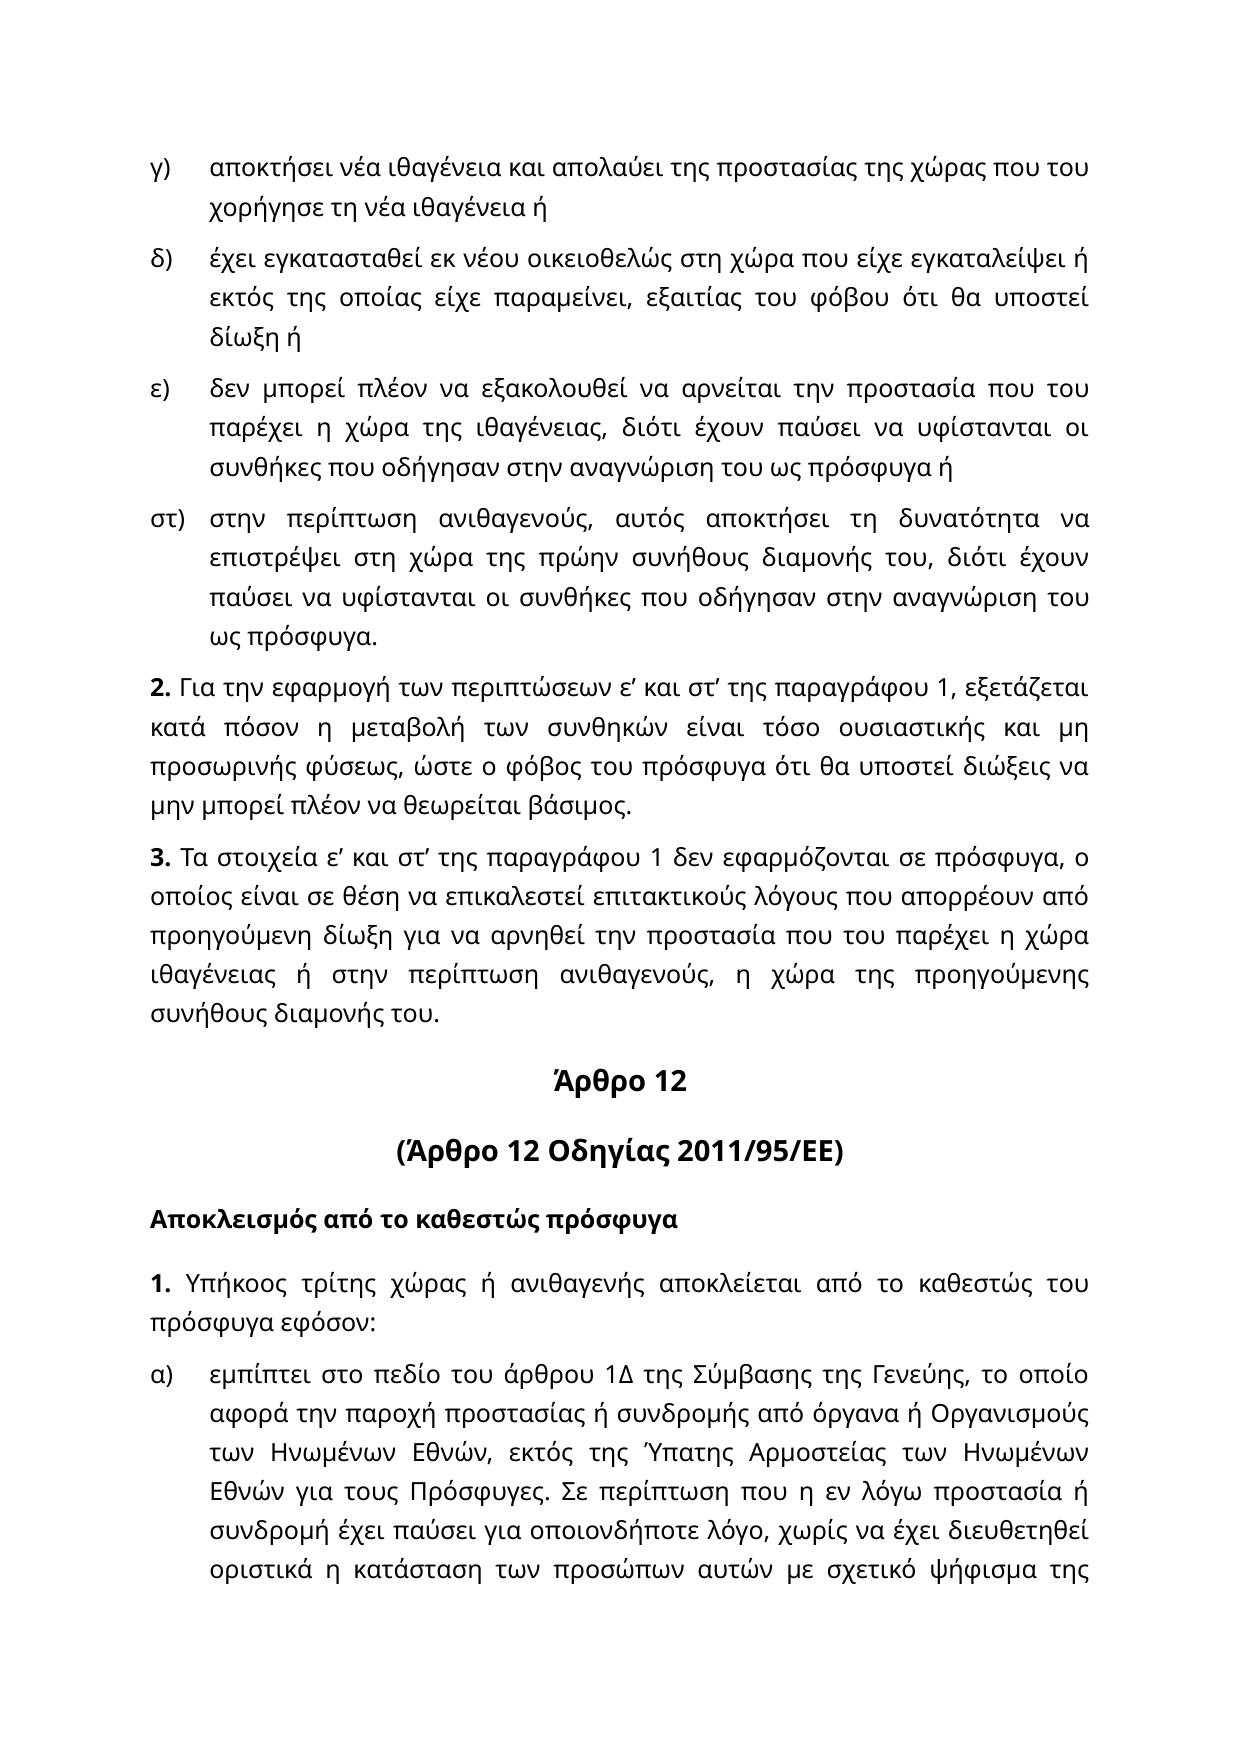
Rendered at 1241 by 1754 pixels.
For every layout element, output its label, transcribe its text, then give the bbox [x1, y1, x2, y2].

subtitle (Άρθρο 12 Οδηγίας 2011/95/ΕΕ) [150, 1131, 1090, 1170]
text 1. Υπήκοος τρίτης χώρας ή ανιθαγενής αποκλείεται από το καθεστώς του πρόσφυγα εφόσον: [150, 1265, 1090, 1339]
list γ) αποκτήσει νέα ιθαγένεια και απολαύει της προστασίας της χώρας που του χορήγησε τη νέα ιθαγένεια ή [150, 150, 1090, 223]
text Αποκλεισμός από το καθεστώς πρόσφυγα [150, 1201, 1090, 1235]
text 2. Για την εφαρμογή των περιπτώσεων ε’ και στ’ της παραγράφου 1, εξετάζεται κατά πόσον η μεταβολή των συνθηκών είναι τόσο ουσιαστικής και μη προσωρινής φύσεως, ώστε ο φόβος του πρόσφυγα ότι θα υποστεί διώξεις να μην μπορεί πλέον να θεωρείται βάσιμος. [150, 670, 1090, 822]
list ε) δεν μπορεί πλέον να εξακολουθεί να αρνείται την προστασία που του παρέχει η χώρα της ιθαγένειας, διότι έχουν παύσει να υφίστανται οι συνθήκες που οδήγησαν στην αναγνώριση του ως πρόσφυγα ή [150, 371, 1090, 483]
text 3. Τα στοιχεία ε’ και στ’ της παραγράφου 1 δεν εφαρμόζονται σε πρόσφυγα, ο οποίος είναι σε θέση να επικαλεστεί επιτακτικούς λόγους που απορρέουν από προηγούμενη δίωξη για να αρνηθεί την προστασία που του παρέχει η χώρα ιθαγένειας ή στην περίπτωση ανιθαγενούς, η χώρα της προηγούμενης συνήθους διαμονής του. [150, 839, 1090, 1030]
subtitle Άρθρο 12 [150, 1060, 1090, 1100]
list στ) στην περίπτωση ανιθαγενούς, αυτός αποκτήσει τη δυνατότητα να επιστρέψει στη χώρα της πρώην συνήθους διαμονής του, διότι έχουν παύσει να υφίστανται οι συνθήκες που οδήγησαν στην αναγνώριση του ως πρόσφυγα. [150, 501, 1090, 652]
list α) εμπίπτει στο πεδίο του άρθρου 1Δ της Σύμβασης της Γενεύης, το οποίο αφορά την παροχή προστασίας ή συνδρομής από όργανα ή Οργανισμούς των Ηνωμένων Εθνών, εκτός της Ύπατης Αρμοστείας των Ηνωμένων Εθνών για τους Πρόσφυγες. Σε περίπτωση που η εν λόγω προστασία ή συνδρομή έχει παύσει για οποιονδήποτε λόγο, χωρίς να έχει διευθετηθεί οριστικά η κατάσταση των προσώπων αυτών με σχετικό ψήφισμα της [150, 1356, 1090, 1586]
list δ) έχει εγκατασταθεί εκ νέου οικειοθελώς στη χώρα που είχε εγκαταλείψει ή εκτός της οποίας είχε παραμείνει, εξαιτίας του φόβου ότι θα υποστεί δίωξη ή [150, 241, 1090, 353]
